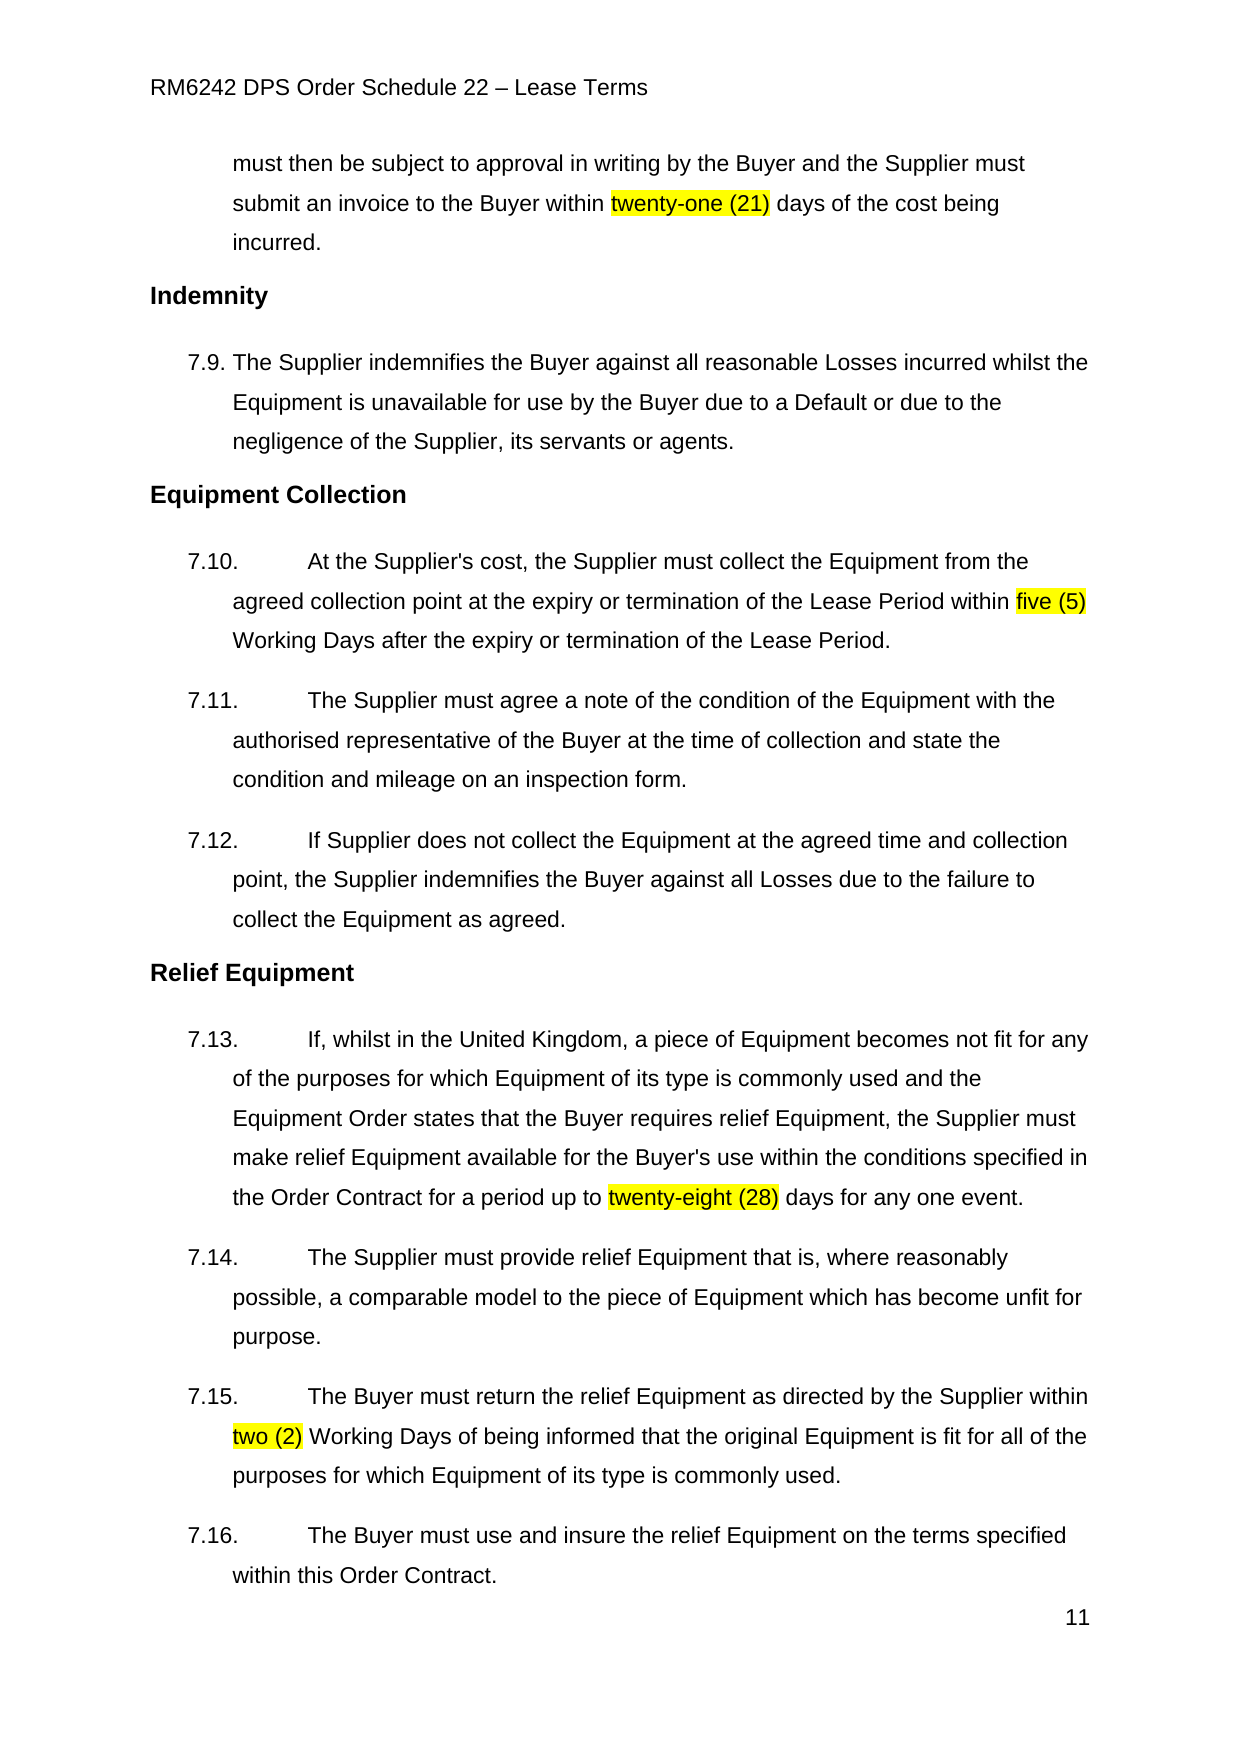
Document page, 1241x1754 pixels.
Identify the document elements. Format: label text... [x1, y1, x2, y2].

subtitle Equipment Collection [150, 480, 1090, 509]
list The Supplier must agree a note of the condition of the Equipment with the authorised representative of the Buyer at the time of collection and state the condition and mileage on an inspection form. [187, 687, 1090, 793]
list At the Supplier's cost, the Supplier must collect the Equipment from the agreed collection point at the expiry or termination of the Lease Period within five (5) Working Days after the expiry or termination of the Lease Period. [187, 548, 1090, 653]
list The Supplier must provide relief Equipment that is, where reasonably possible, a comparable model to the piece of Equipment which has become unfit for purpose. [187, 1244, 1090, 1349]
list must then be subject to approval in writing by the Buyer and the Supplier must submit an invoice to the Buyer within twenty-one (21) days of the cost being incurred. [187, 150, 1090, 255]
list If, whilst in the United Kingdom, a piece of Equipment becomes not fit for any of the purposes for which Equipment of its type is commonly used and the Equipment Order states that the Buyer requires relief Equipment, the Supplier must make relief Equipment available for the Buyer's use within the conditions specified in the Order Contract for a period up to twenty-eight (28) days for any one event. [187, 1026, 1090, 1210]
subtitle Relief Equipment [150, 958, 1090, 986]
list The Buyer must return the relief Equipment as directed by the Supplier within two (2) Working Days of being informed that the original Equipment is fit for all of the purposes for which Equipment of its type is commonly used. [187, 1383, 1090, 1488]
list The Supplier indemnifies the Buyer against all reasonable Losses incurred whilst the Equipment is unavailable for use by the Buyer due to a Default or due to the negligence of the Supplier, its servants or agents. [187, 349, 1090, 454]
list If Supplier does not collect the Equipment at the agreed time and collection point, the Supplier indemnifies the Buyer against all Losses due to the failure to collect the Equipment as agreed. [187, 827, 1090, 932]
subtitle Indemnity [150, 281, 1090, 310]
list The Buyer must use and insure the relief Equipment on the terms specified within this Order Contract. [187, 1522, 1090, 1588]
